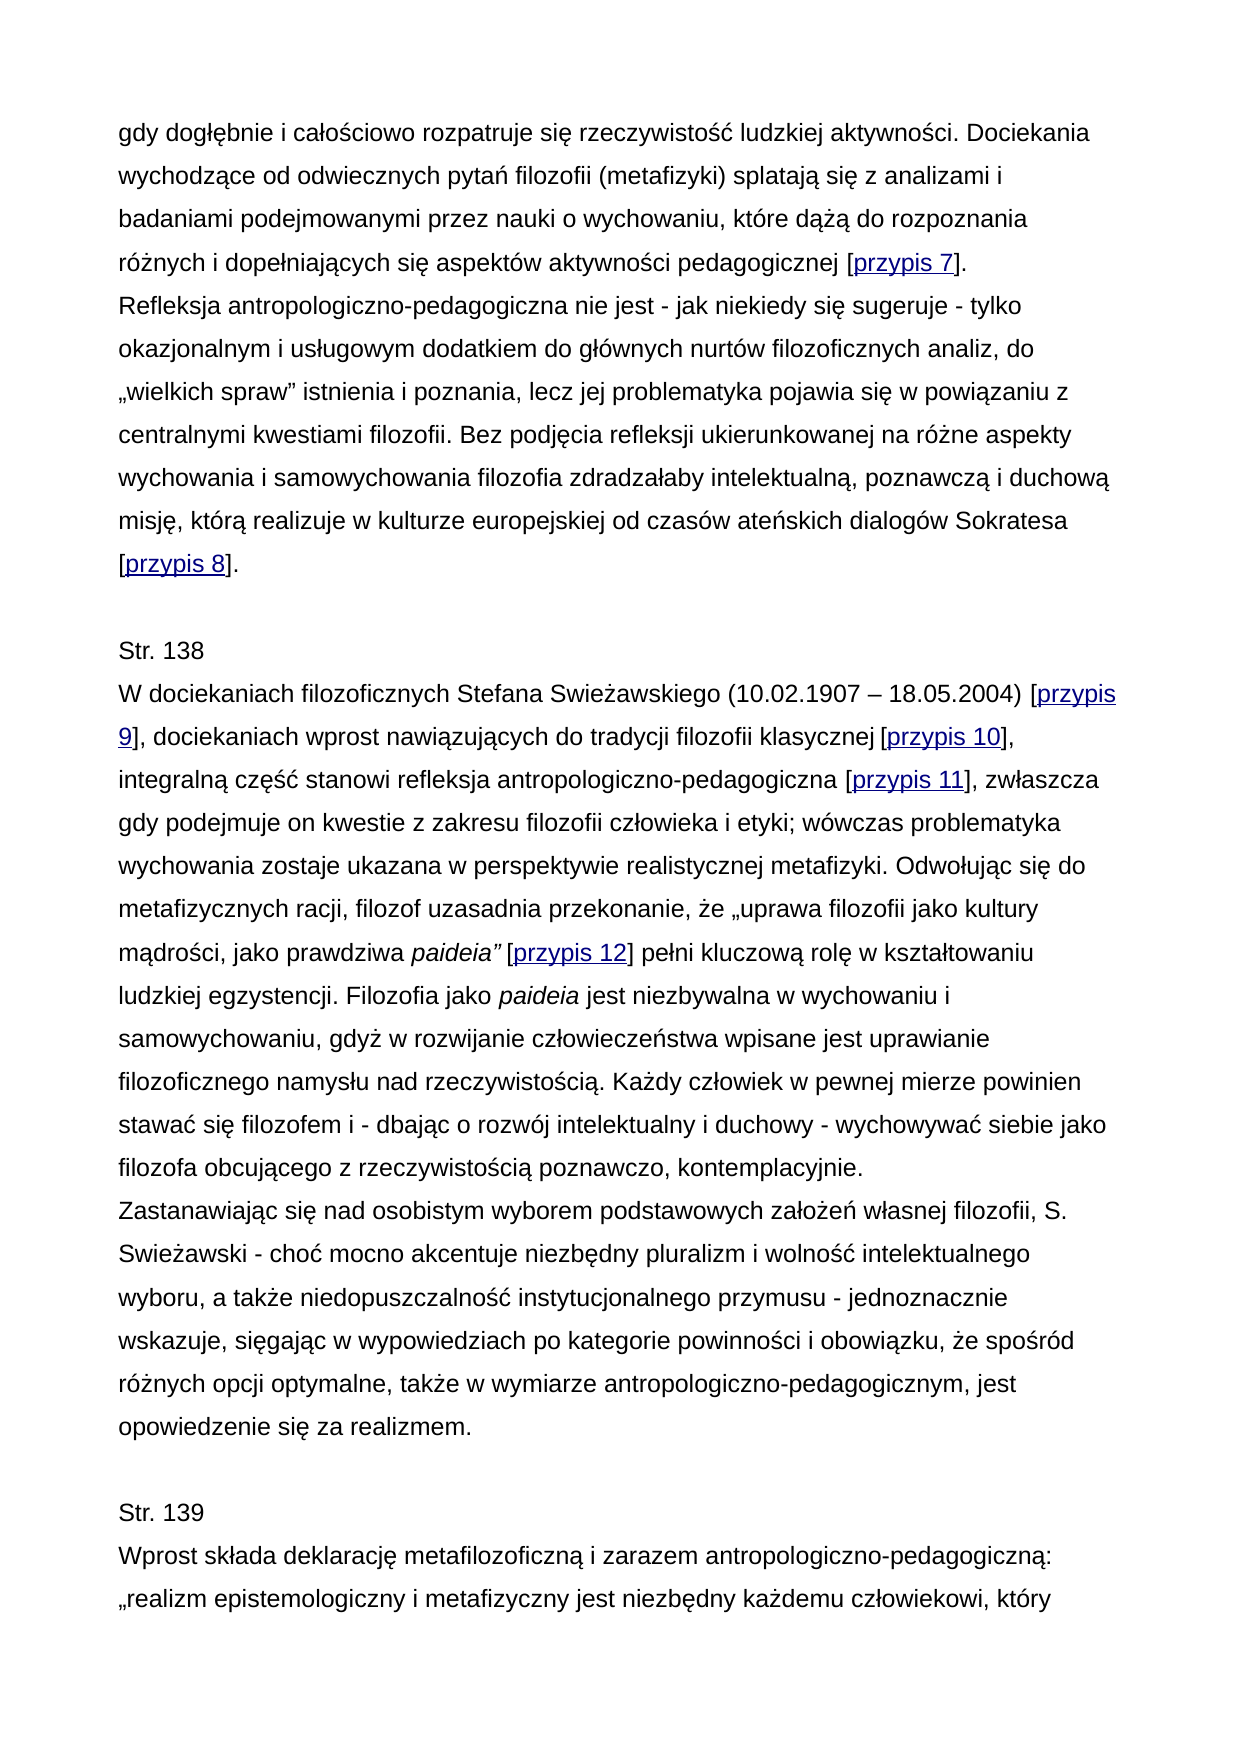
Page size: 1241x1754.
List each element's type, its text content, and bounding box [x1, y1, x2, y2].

text W dociekaniach filozoficznych Stefana Swieżawskiego (10.02.1907 – 18.05.2004) [przypis 9], dociekaniach wprost nawiązujących do tradycji filozofii klasycznej [przypis 10], integralną część stanowi refleksja antropologiczno-pedagogiczna [przypis 11], zwłaszcza gdy podejmuje on kwestie z zakresu filozofii człowieka i etyki; wówczas problematyka wychowania zostaje ukazana w perspektywie realistycznej metafizyki. Odwołując się do metafizycznych racji, filozof uzasadnia przekonanie, że „uprawa filozofii jako kultury mądrości, jako prawdziwa paideia” [przypis 12] pełni kluczową rolę w kształtowaniu ludzkiej egzystencji. Filozofia jako paideia jest niezbywalna w wychowaniu i samowychowaniu, gdyż w rozwijanie człowieczeństwa wpisane jest uprawianie filozoficznego namysłu nad rzeczywistością. Każdy człowiek w pewnej mierze powinien stawać się filozofem i - dbając o rozwój intelektualny i duchowy - wychowywać siebie jako filozofa obcującego z rzeczywistością poznawczo, kontemplacyjnie. [118, 679, 1122, 1182]
text Refleksja antropologiczno-pedagogiczna nie jest - jak niekiedy się sugeruje - tylko okazjonalnym i usługowym dodatkiem do głównych nurtów filozoficznych analiz, do „wielkich spraw” istnienia i poznania, lecz jej problematyka pojawia się w powiązaniu z centralnymi kwestiami filozofii. Bez podjęcia refleksji ukierunkowanej na różne aspekty wychowania i samowychowania filozofia zdradzałaby intelektualną, poznawczą i duchową misję, którą realizuje w kulturze europejskiej od czasów ateńskich dialogów Sokratesa [przypis 8]. [118, 291, 1122, 578]
text Wprost składa deklarację metafilozoficzną i zarazem antropologiczno-pedagogiczną: „realizm epistemologiczny i metafizyczny jest niezbędny każdemu człowiekowi, który [118, 1541, 1122, 1613]
text Str. 139 [118, 1498, 1122, 1527]
text Str. 138 [118, 636, 1122, 664]
text Zastanawiając się nad osobistym wyborem podstawowych założeń własnej filozofii, S. Swieżawski - choć mocno akcentuje niezbędny pluralizm i wolność intelektualnego wyboru, a także niedopuszczalność instytucjonalnego przymusu - jednoznacznie wskazuje, sięgając w wypowiedziach po kategorie powinności i obowiązku, że spośród różnych opcji optymalne, także w wymiarze antropologiczno-pedagogicznym, jest opowiedzenie się za realizmem. [118, 1196, 1122, 1441]
text gdy dogłębnie i całościowo rozpatruje się rzeczywistość ludzkiej aktywności. Dociekania wychodzące od odwiecznych pytań filozofii (metafizyki) splatają się z analizami i badaniami podejmowanymi przez nauki o wychowaniu, które dążą do rozpoznania różnych i dopełniających się aspektów aktywności pedagogicznej [przypis 7]. [118, 118, 1122, 276]
